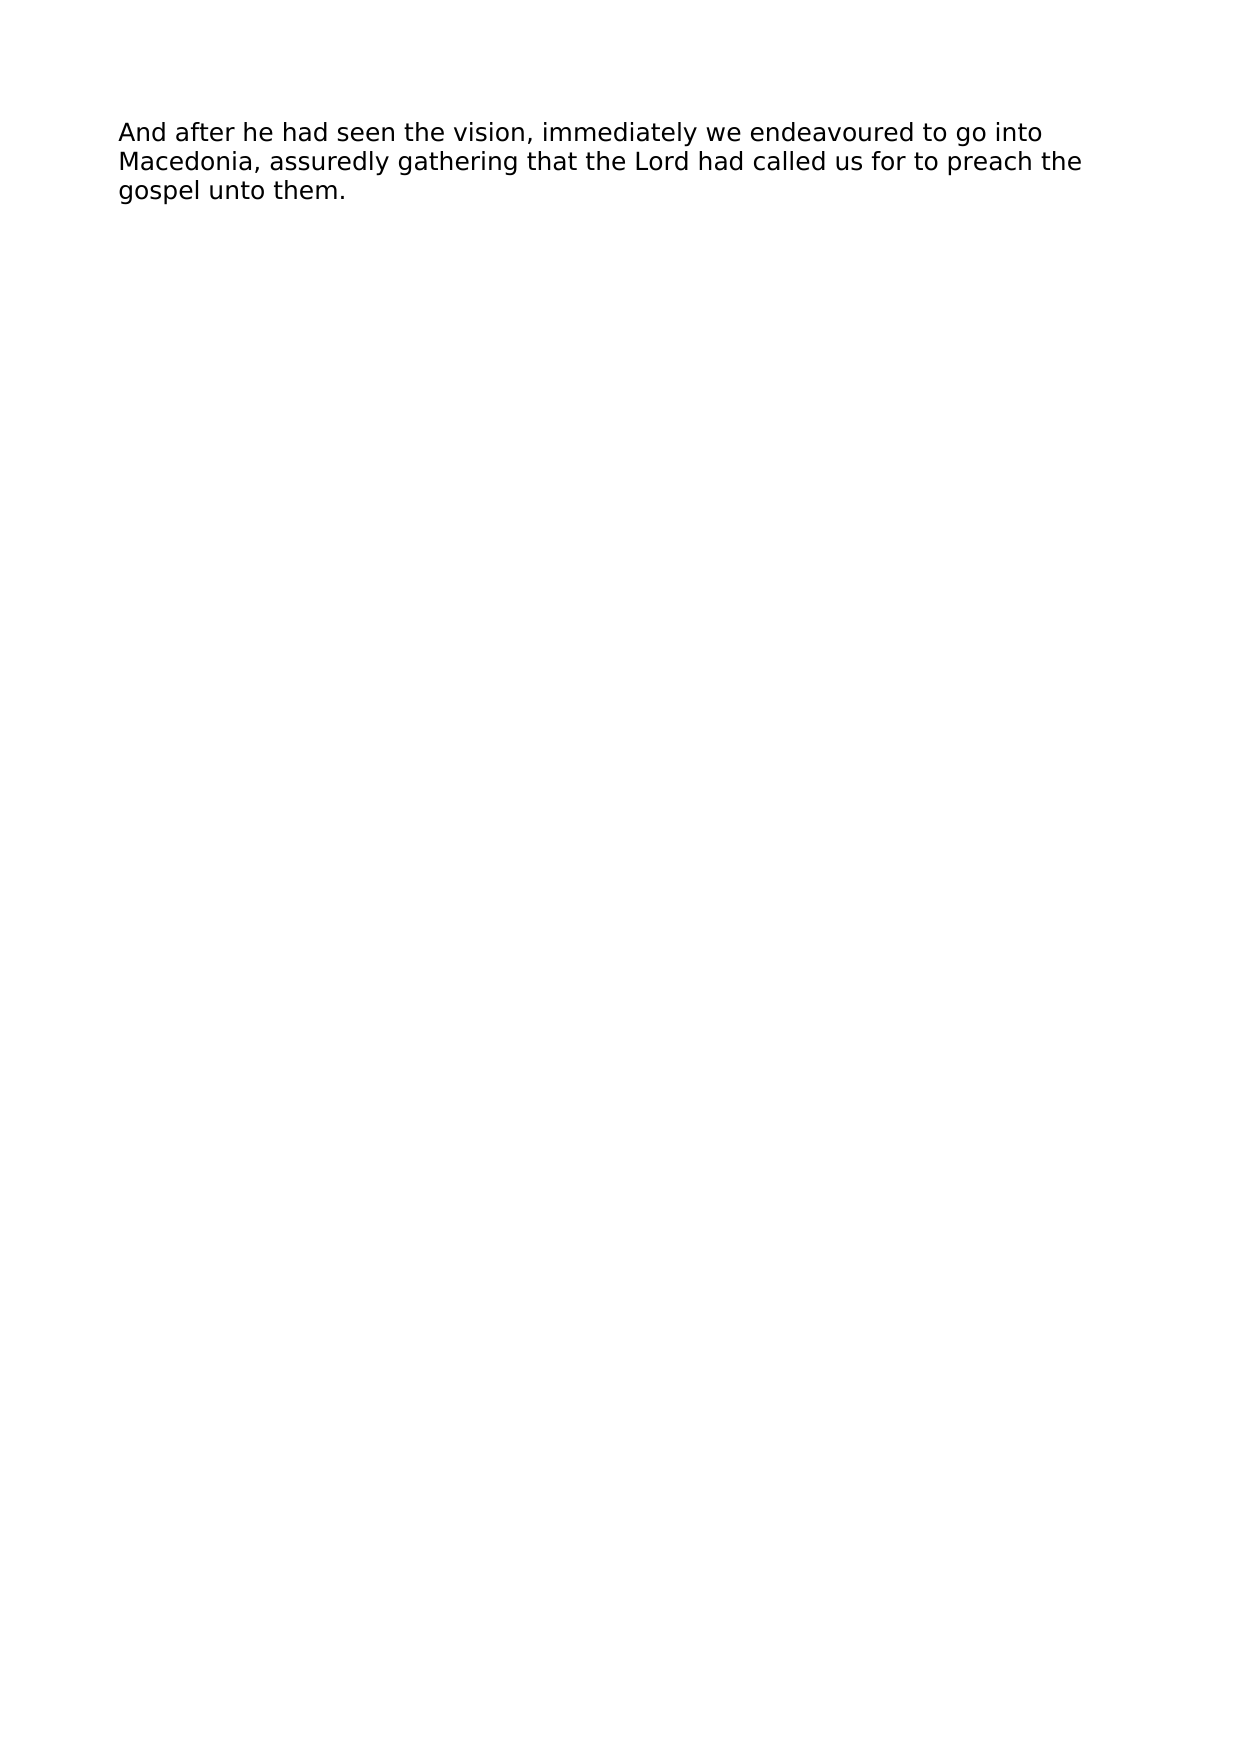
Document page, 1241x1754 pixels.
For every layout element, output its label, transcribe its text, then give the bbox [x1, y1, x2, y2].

text And after he had seen the vision, immediately we endeavoured to go into Macedonia, assuredly gathering that the Lord had called us for to preach the gospel unto them. [118, 118, 1122, 206]
